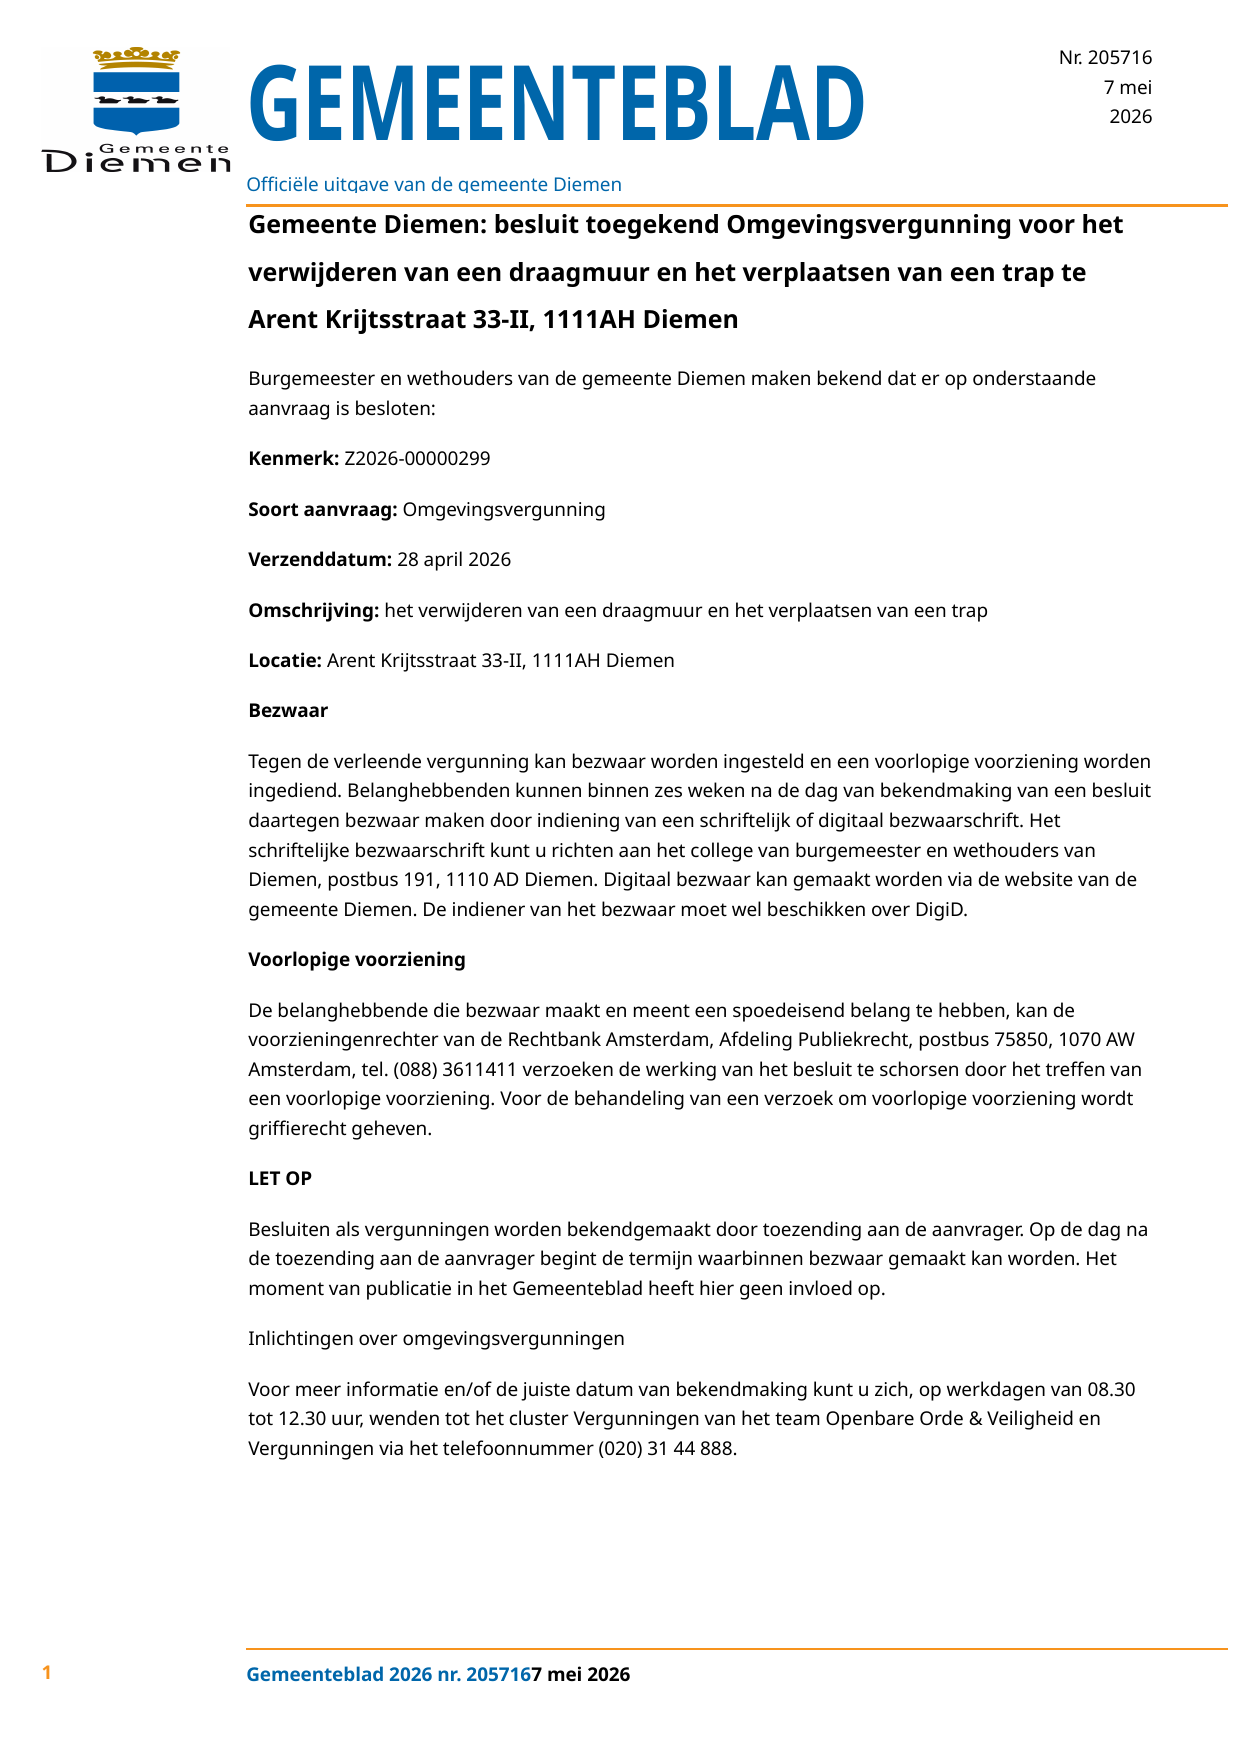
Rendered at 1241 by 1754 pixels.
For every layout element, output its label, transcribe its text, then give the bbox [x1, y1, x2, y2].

text Tegen de verleende vergunning kan bezwaar worden ingesteld en een voorlopige voorziening worden ingediend. Belanghebbenden kunnen binnen zes weken na de dag van bekendmaking van een besluit daartegen bezwaar maken door indiening van een schriftelijk of digitaal bezwaarschrift. Het schriftelijke bezwaarschrift kunt u richten aan het college van burgemeester en wethouders van Diemen, postbus 191, 1110 AD Diemen. Digitaal bezwaar kan gemaakt worden via de website van de gemeente Diemen. De indiener van het bezwaar moet wel beschikken over DigiD. [248, 748, 1152, 922]
text De belanghebbende die bezwaar maakt en meent een spoedeisend belang te hebben, kan de voorzieningenrechter van de Rechtbank Amsterdam, Afdeling Publiekrecht, postbus 75850, 1070 AW Amsterdam, tel. (088) 3611411 verzoeken de werking van het besluit te schorsen door het treffen van een voorlopige voorziening. Voor de behandeling van een verzoek om voorlopige voorziening wordt griffierecht geheven. [248, 997, 1152, 1141]
text Bezwaar [248, 698, 1152, 723]
text LET OP [248, 1166, 1152, 1191]
text Besluiten als vergunningen worden bekendgemaakt door toezending aan de aanvrager. Op de dag na de toezending aan de aanvrager begint de termijn waarbinnen bezwaar gemaakt kan worden. Het moment van publicatie in het Gemeenteblad heeft hier geen invloed op. [248, 1216, 1152, 1301]
text Gemeente Diemen: besluit toegekend Omgevingsvergunning voor het verwijderen van een draagmuur en het verplaatsen van een trap te Arent Krijtsstraat 33-II, 1111AH Diemen [248, 207, 1152, 336]
text Voorlopige voorziening [248, 946, 1152, 972]
text Verzenddatum: 28 april 2026 [248, 546, 1152, 572]
text Kenmerk: Z2026-00000299 [248, 446, 1152, 471]
text Locatie: Arent Krijtsstraat 33-II, 1111AH Diemen [248, 647, 1152, 673]
text Burgemeester en wethouders van de gemeente Diemen maken bekend dat er op onderstaande aanvraag is besloten: [248, 366, 1152, 421]
text Inlichtingen over omgevingsvergunningen [248, 1326, 1152, 1351]
picture [41, 47, 231, 172]
text Voor meer informatie en/of de juiste datum van bekendmaking kunt u zich, op werkdagen van 08.30 tot 12.30 uur, wenden tot het cluster Vergunningen van het team Openbare Orde & Veiligheid en Vergunningen via het telefoonnummer (020) 31 44 888. [248, 1376, 1152, 1461]
text Omschrijving: het verwijderen van een draagmuur en het verplaatsen van een trap [248, 597, 1152, 622]
text Soort aanvraag: Omgevingsvergunning [248, 496, 1152, 522]
